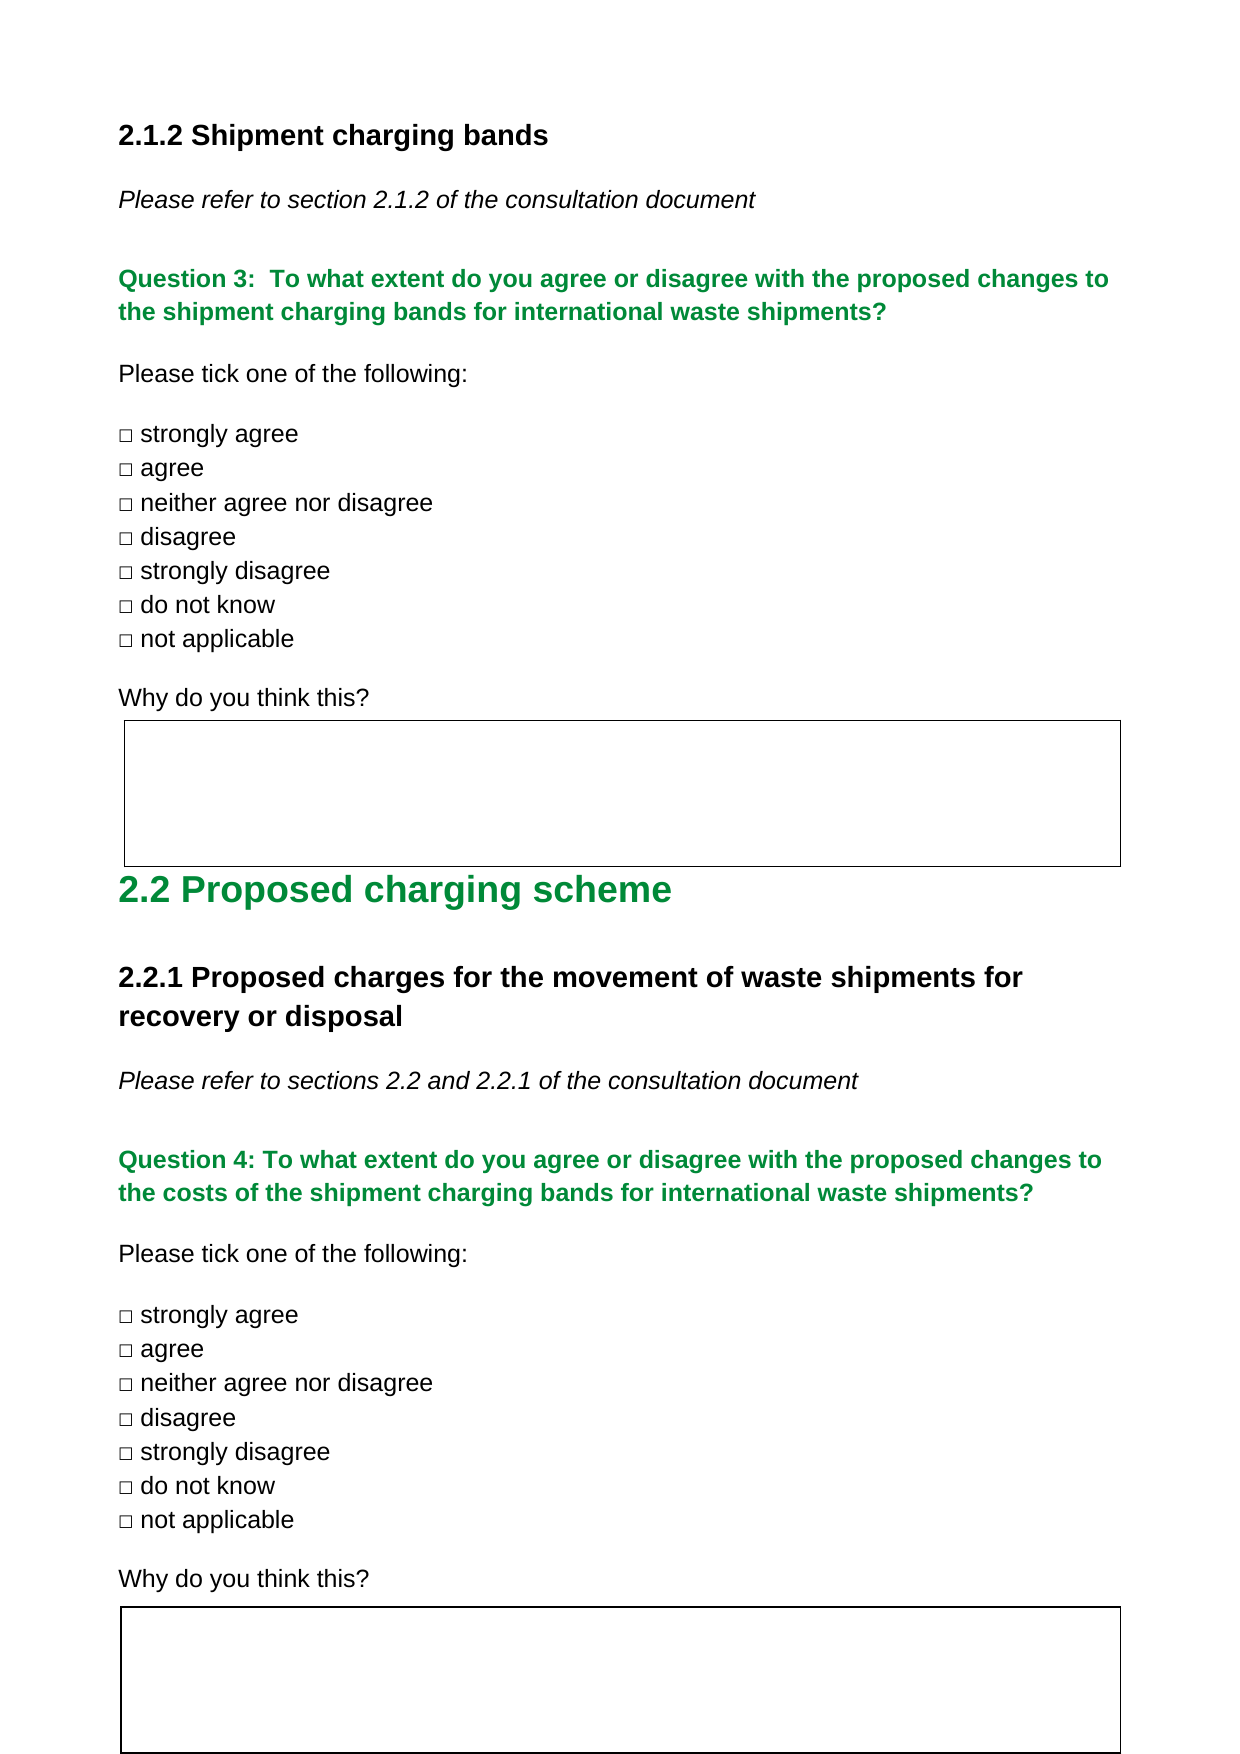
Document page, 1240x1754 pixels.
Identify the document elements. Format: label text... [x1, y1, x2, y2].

text ☐ disagree [118, 1399, 1121, 1433]
text Why do you think this? [118, 1564, 1121, 1593]
text Please refer to sections 2.2 and 2.2.1 of the consultation document [118, 1066, 1121, 1095]
text ☐ strongly disagree [118, 1433, 1121, 1467]
subtitle Question 3: To what extent do you agree or disagree with the proposed changes to the shipment charging bands for international waste shipments? [118, 264, 1121, 326]
text ☐ agree [118, 450, 1121, 484]
text Why do you think this? [118, 683, 1121, 712]
text ☐ neither agree nor disagree [118, 1365, 1121, 1399]
text Please tick one of the following: [118, 358, 1121, 387]
subtitle 2.2 Proposed charging scheme [118, 762, 1121, 911]
text Please tick one of the following: [118, 1239, 1121, 1268]
text ☐ not applicable [118, 1501, 1121, 1535]
text Why do you think this? [122, 1608, 1120, 1752]
text ☐ strongly disagree [118, 552, 1121, 586]
text ☐ neither agree nor disagree [118, 484, 1121, 518]
subtitle Question 4: To what extent do you agree or disagree with the proposed changes to the costs of the shipment charging bands for international waste shipments? [118, 1145, 1121, 1206]
text ☐ disagree [118, 518, 1121, 552]
text ☐ strongly agree [118, 1297, 1121, 1331]
text ☐ strongly agree [118, 416, 1121, 450]
subtitle 2.2.1 Proposed charges for the movement of waste shipments for recovery or disposal [118, 961, 1121, 1033]
text Please refer to section 2.1.2 of the consultation document [118, 185, 1121, 214]
text ☐ not applicable [118, 620, 1121, 654]
text ☐ do not know [118, 1467, 1121, 1501]
subtitle 2.1.2 Shipment charging bands [118, 118, 1121, 152]
text ☐ do not know [118, 586, 1121, 620]
text [125, 721, 1120, 866]
text ☐ agree [118, 1331, 1121, 1365]
